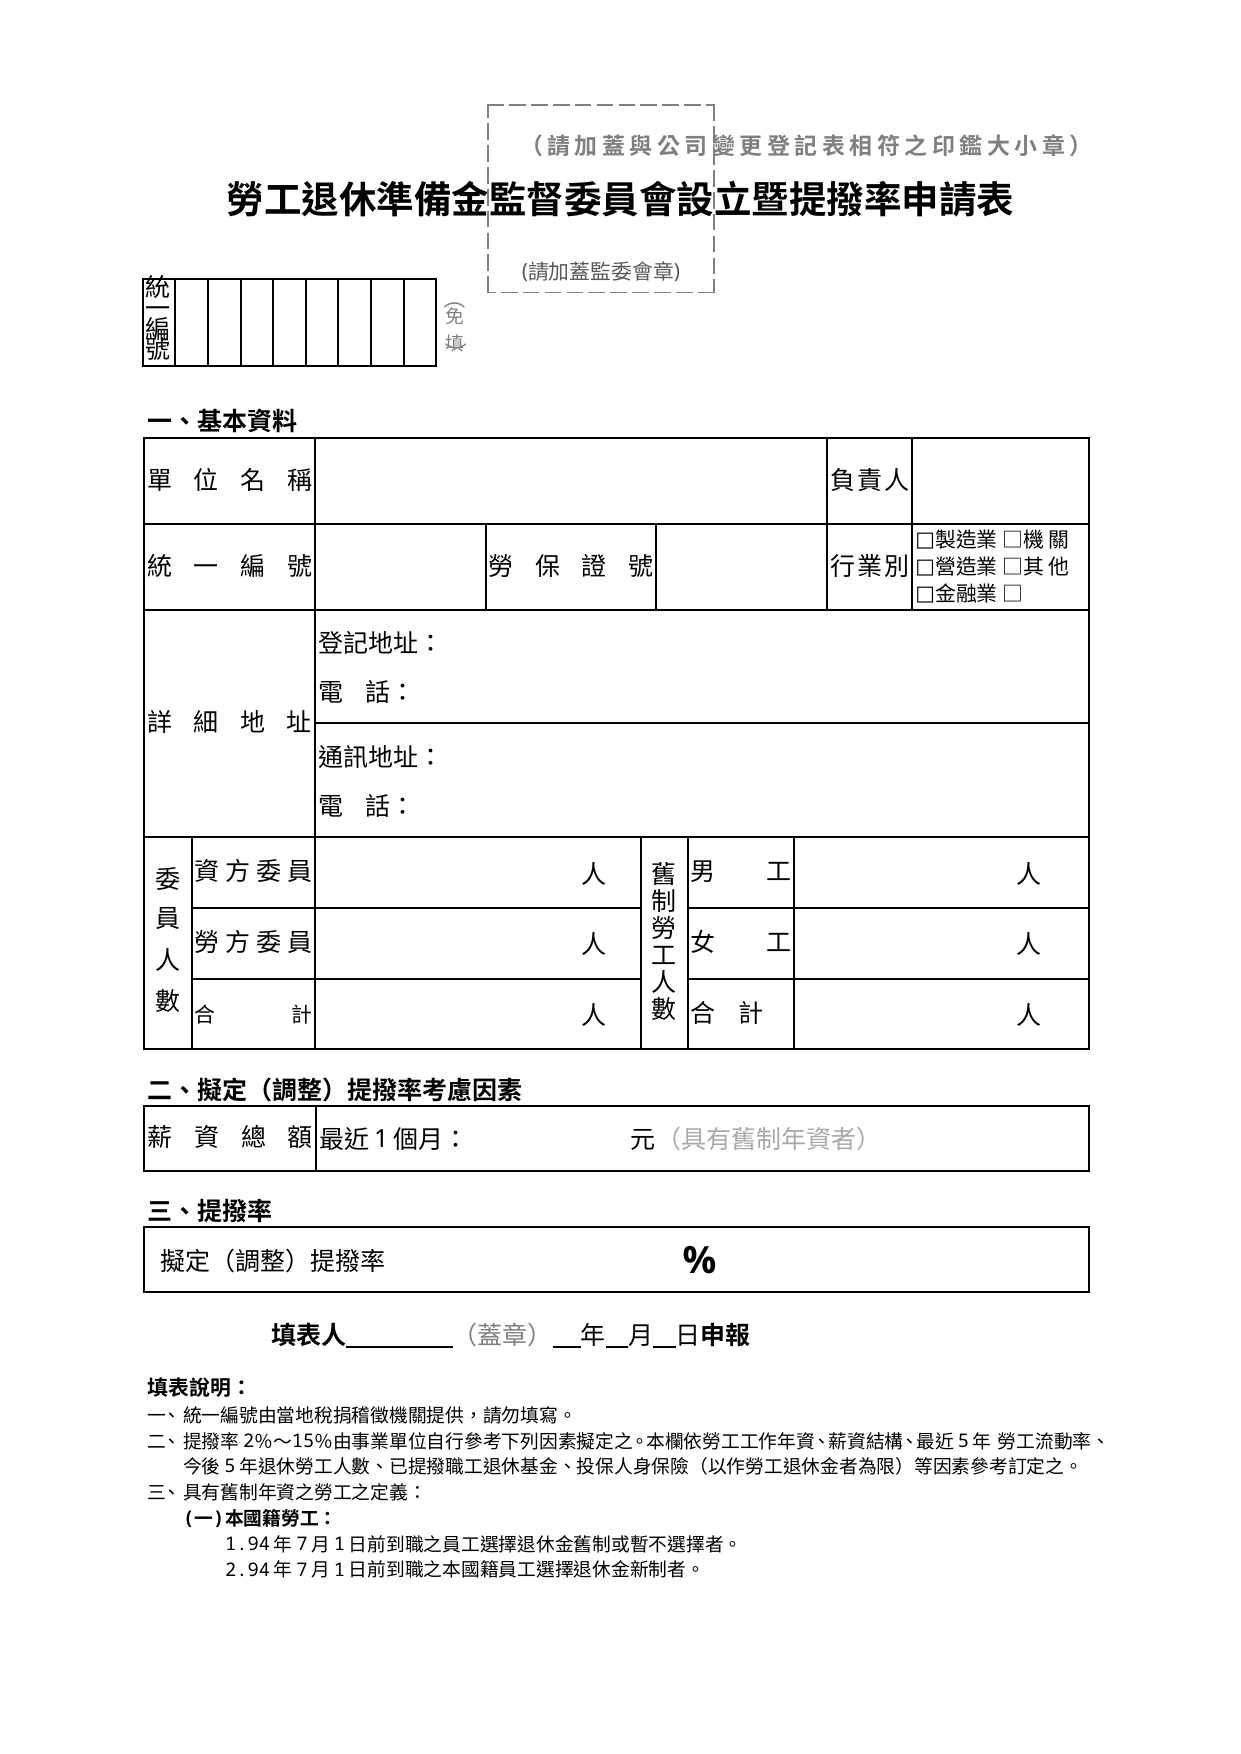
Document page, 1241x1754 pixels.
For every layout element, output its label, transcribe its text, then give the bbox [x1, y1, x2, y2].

table_cell 舊制勞工人數 [642, 838, 687, 1048]
table_header [274, 280, 305, 365]
table_header [242, 280, 272, 365]
table_cell [657, 525, 826, 608]
text (請加蓋監委會章) [504, 256, 698, 284]
table_cell 行業別 [828, 525, 911, 608]
table_cell 勞保證號 [487, 525, 655, 608]
text (一) 本國籍勞工： [148, 1504, 1092, 1530]
text 三、提撥率 [148, 1199, 1092, 1226]
table_header 薪 資 總 額 [145, 1107, 315, 1169]
text 1.94年7月1日前到職之員工選擇退休金舊制或暫不選擇者。 [148, 1530, 1092, 1556]
table_cell 女工 [689, 909, 793, 977]
table_cell 人 [316, 909, 640, 977]
table_cell 委 員 人數 [145, 838, 191, 1048]
table_header [372, 280, 403, 365]
table_header 最近1個月： 元（具有舊制年資者） [317, 1107, 1088, 1169]
table_cell 合計 [193, 980, 314, 1048]
text 填表人 （蓋章） 年 月 日申報 [148, 1320, 1092, 1347]
table_cell 合 計 [689, 980, 793, 1048]
text 勞工退休準備金監督委員會設立暨提撥率申請表 [148, 170, 1092, 224]
text 二、 提撥率2％～15％由事業單位自行參考下列因素擬定之。本欄依勞工工作年資、薪資結構、最近5年 勞工流動率、 今後5年退休勞工人數、已提撥職工退休基金、投保人身保險（以作勞工退休金者為限）等因素參考訂定之。 [148, 1427, 1092, 1478]
text 三、 具有舊制年資之勞工之定義： [148, 1478, 1092, 1504]
table_header [307, 280, 337, 365]
table_header 單位名稱 [145, 439, 314, 523]
table_header [405, 280, 435, 365]
table_cell 男工 [689, 838, 793, 907]
table_cell 資方委員 [193, 838, 314, 907]
table_header [209, 280, 240, 365]
text 填表說明： [148, 1374, 1092, 1401]
table_header 負責人 [828, 439, 911, 523]
table_cell 通訊地址： 電 話： [316, 724, 1088, 836]
text （請加蓋與公司變更登記表相符之印鑑大小章） [148, 118, 1092, 170]
text 2.94年7月1日前到職之本國籍員工選擇退休金新制者。 [148, 1556, 1092, 1581]
table_cell 人 [795, 909, 1088, 977]
text 二、擬定（調整）提撥率考慮因素 [148, 1077, 1092, 1104]
table_cell □製造業 □機 關 □營造業 □其 他 □金融業 □ [913, 525, 1088, 608]
table_cell [316, 525, 485, 608]
table_cell 人 [316, 980, 640, 1048]
table_header [176, 280, 207, 365]
table_cell 統一編號 [145, 525, 314, 608]
table_cell 登記地址： 電 話： [316, 611, 1088, 722]
table_header [316, 439, 826, 523]
table_header 擬定（調整）提撥率 % [145, 1228, 1088, 1291]
table_cell 勞方委員 [193, 909, 314, 977]
table_header 統 一 編 號 [144, 280, 174, 365]
text 一、 統一編號由當地稅捐稽徵機關提供，請勿填寫。 [148, 1401, 1092, 1427]
table_cell 人 [316, 838, 640, 907]
table_header [913, 439, 1088, 523]
text 一、基本資料 [148, 401, 1092, 437]
table_header [339, 280, 370, 365]
table_cell 人 [795, 980, 1088, 1048]
table_cell 人 [795, 838, 1088, 907]
table_cell 詳 細 地 址 [145, 611, 314, 836]
